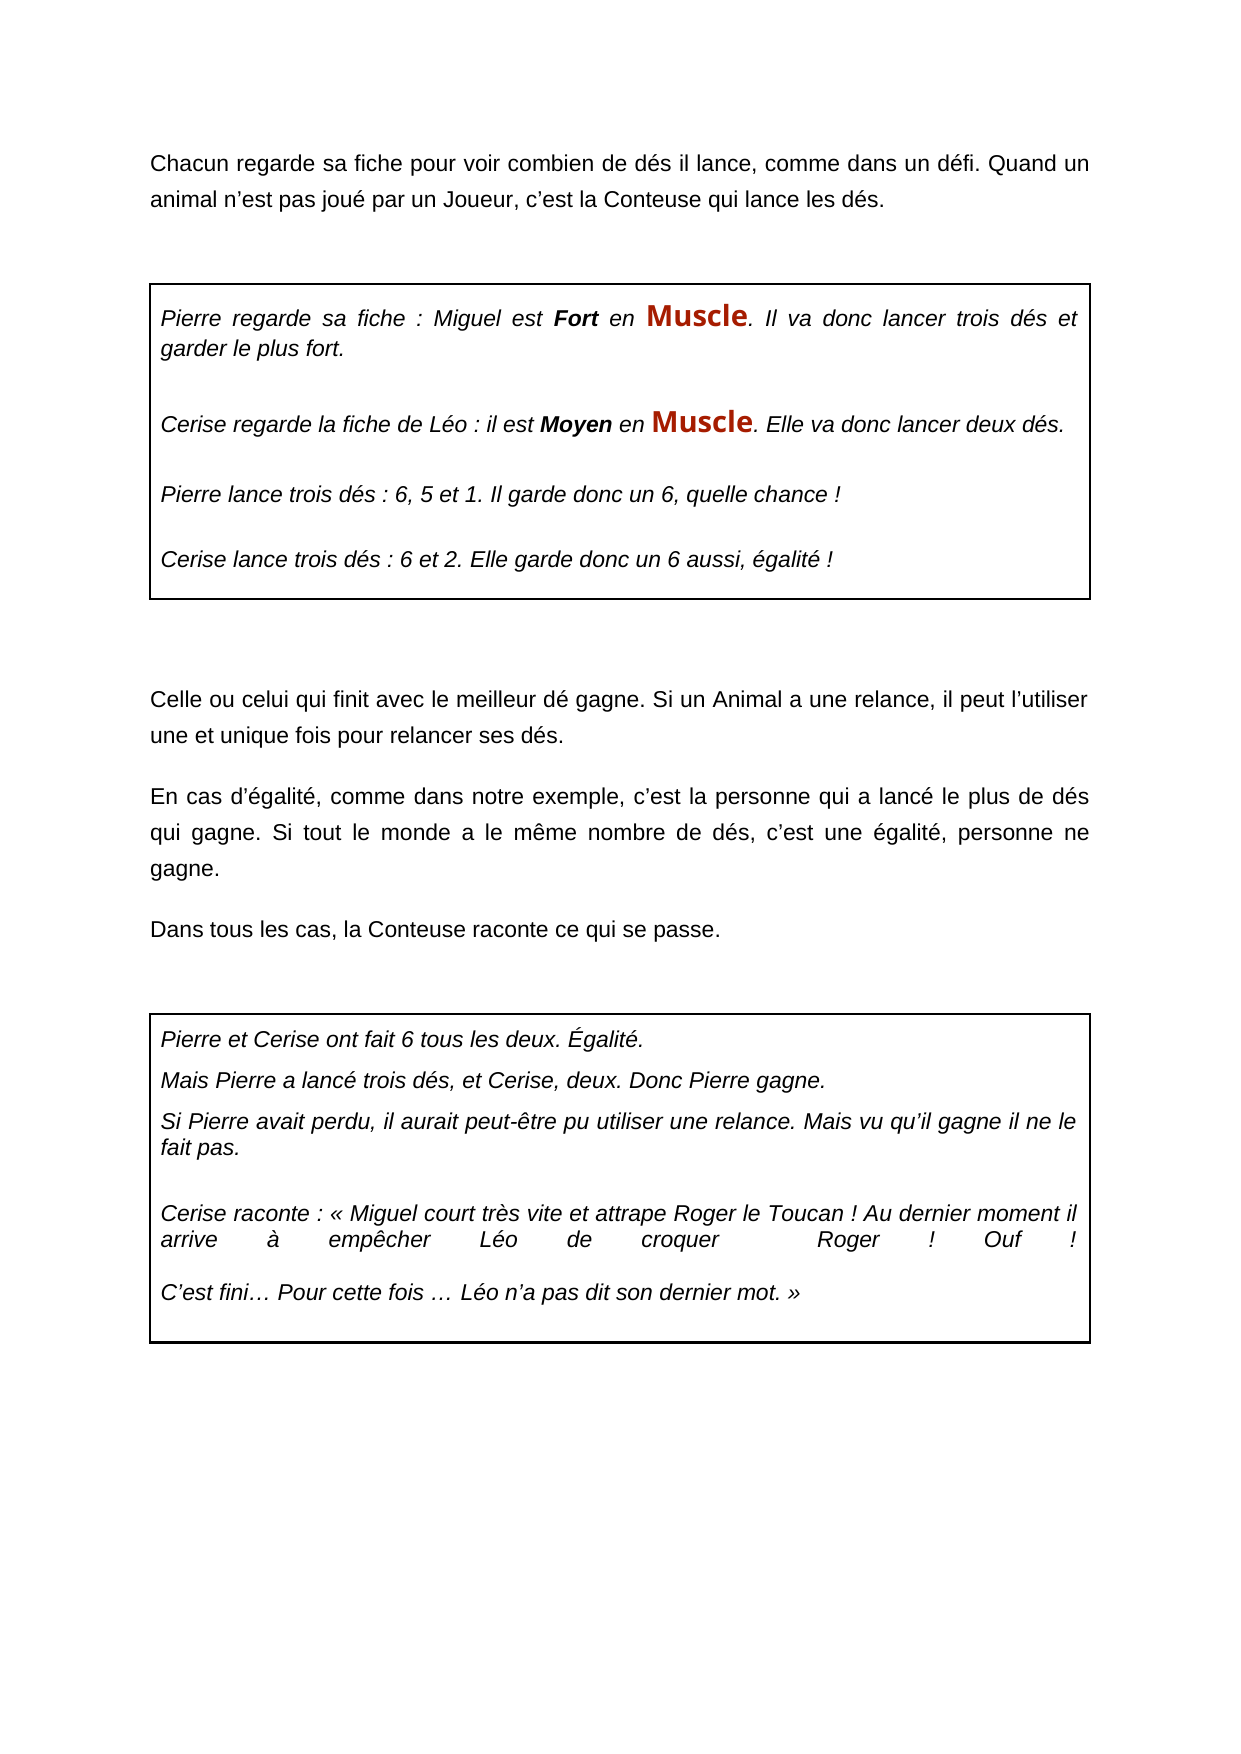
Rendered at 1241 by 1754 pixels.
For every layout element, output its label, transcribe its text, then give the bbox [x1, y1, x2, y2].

table_header Pierre regarde sa fiche : Miguel est Fort en Muscle. Il va donc lancer trois dés et garder le plus fort. Cerise regarde la fiche de Léo : il est Moyen en Muscle. Elle va donc lancer deux dés. Pierre lance trois dés : 6, 5 et 1. Il garde donc un 6, quelle chance ! Cerise lance trois dés : 6 et 2. Elle garde donc un 6 aussi, égalité ! [151, 285, 1089, 598]
text Dans tous les cas, la Conteuse raconte ce qui se passe. [150, 916, 1090, 942]
table_header Pierre et Cerise ont fait 6 tous les deux. Égalité. Mais Pierre a lancé trois dés, et Cerise, deux. Donc Pierre gagne. Si Pierre avait perdu, il aurait peut-être pu utiliser une relance. Mais vu qu’il gagne il ne le fait pas. Cerise raconte : « Miguel court très vite et attrape Roger le Toucan ! Au dernier moment il arrive à empêcher Léo de croquer Roger ! Ouf ! C’est fini… Pour cette fois … Léo n’a pas dit son dernier mot. » [151, 1015, 1089, 1341]
text En cas d’égalité, comme dans notre exemple, c’est la personne qui a lancé le plus de dés qui gagne. Si tout le monde a le même nombre de dés, c’est une égalité, personne ne gagne. [150, 783, 1090, 881]
text Celle ou celui qui finit avec le meilleur dé gagne. Si un Animal a une relance, il peut l’utiliser une et unique fois pour relancer ses dés. [150, 686, 1090, 748]
text Chacun regarde sa fiche pour voir combien de dés il lance, comme dans un défi. Quand un animal n’est pas joué par un Joueur, c’est la Conteuse qui lance les dés. [150, 150, 1090, 212]
